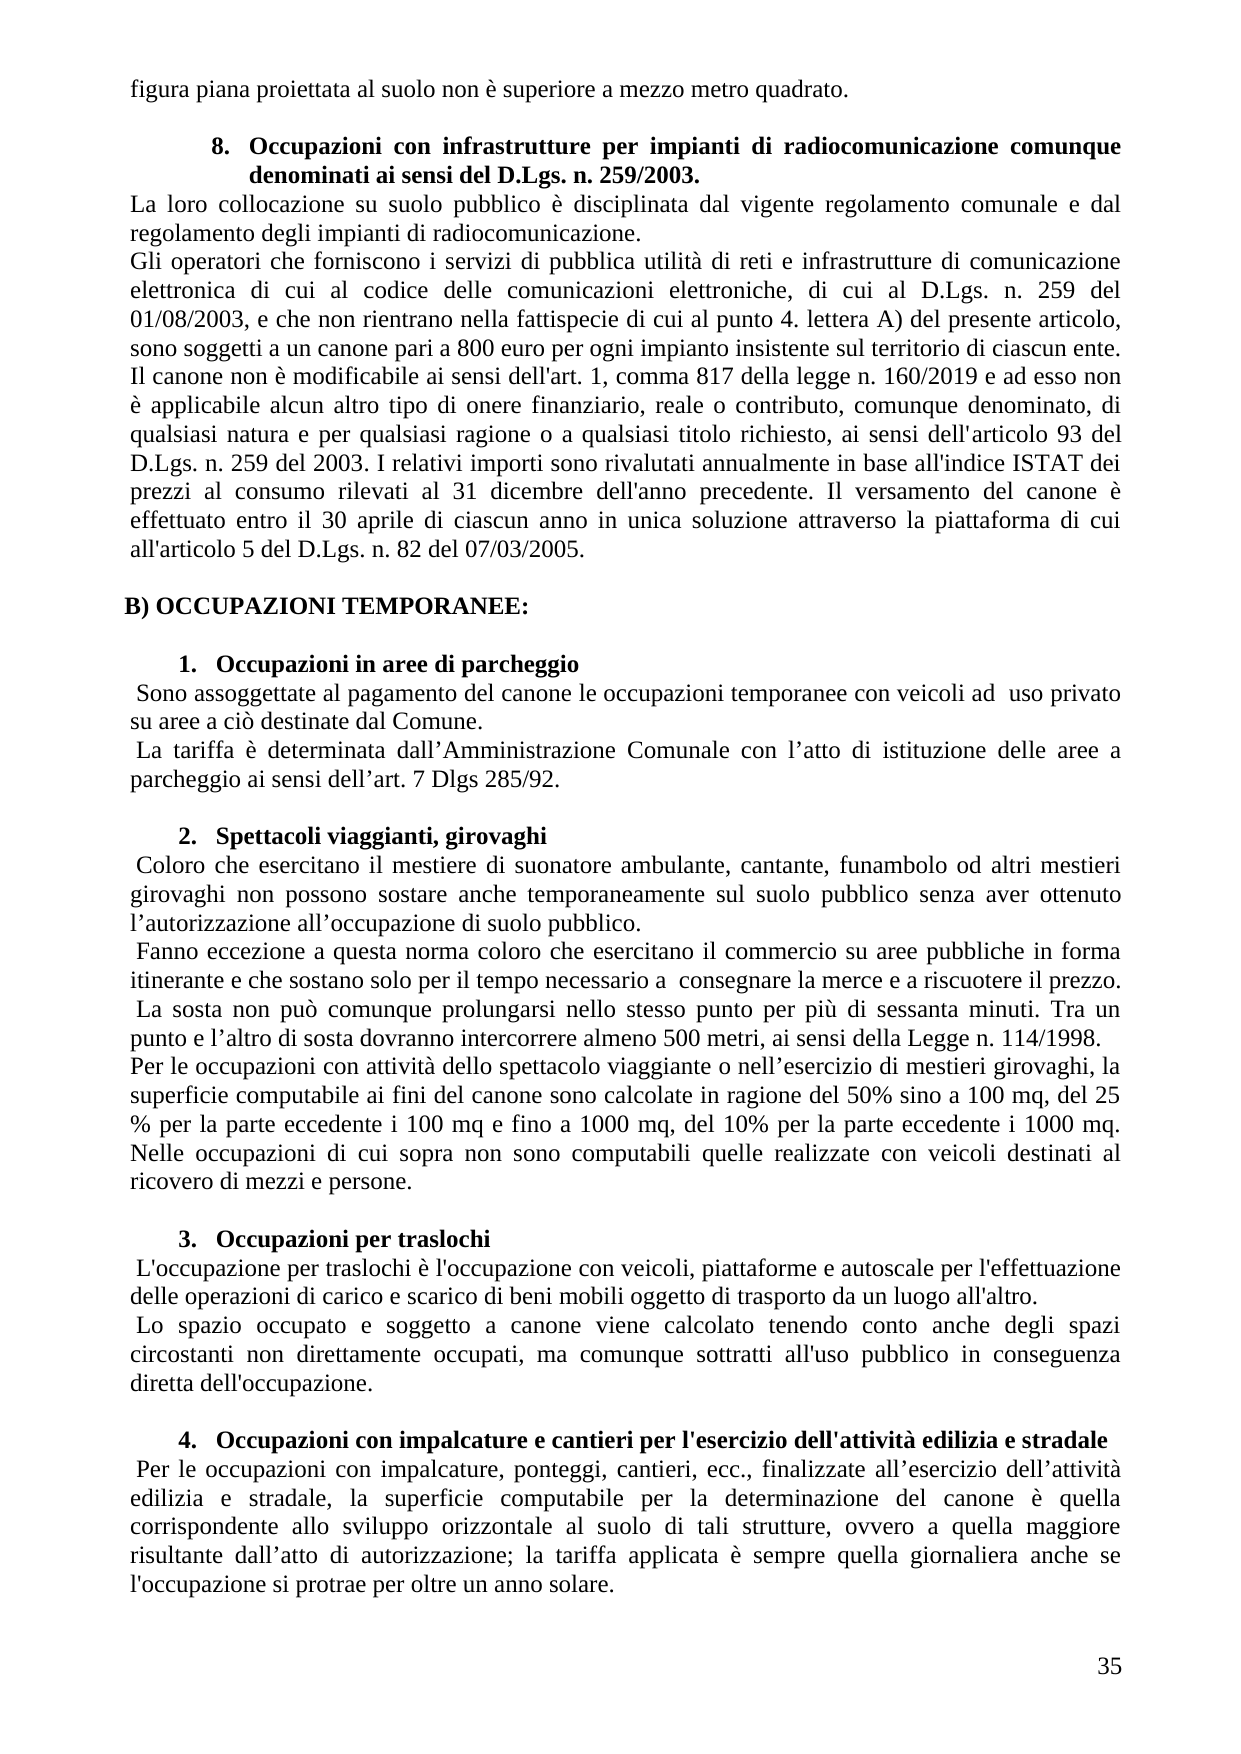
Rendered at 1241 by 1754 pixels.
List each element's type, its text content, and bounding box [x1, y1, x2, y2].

text Per le occupazioni con attività dello spettacolo viaggiante o nell’esercizio di mestieri girovaghi, la superficie computabile ai fini del canone sono calcolate in ragione del 50% sino a 100 mq, del 25 % per la parte eccedente i 100 mq e fino a 1000 mq, del 10% per la parte eccedente i 1000 mq. Nelle occupazioni di cui sopra non sono computabili quelle realizzate con veicoli destinati al ricovero di mezzi e persone. [130, 1051, 1122, 1195]
list Occupazioni per traslochi [178, 1224, 1122, 1253]
list Spettacoli viaggianti, girovaghi [178, 821, 1122, 850]
text figura piana proiettata al suolo non è superiore a mezzo metro quadrato. [130, 74, 1122, 103]
text L'occupazione per traslochi è l'occupazione con veicoli, piattaforme e autoscale per l'effettuazione delle operazioni di carico e scarico di beni mobili oggetto di trasporto da un luogo all'altro. [130, 1253, 1122, 1310]
list Occupazioni in aree di parcheggio [178, 649, 1122, 678]
text Fanno eccezione a questa norma coloro che esercitano il commercio su aree pubbliche in forma itinerante e che sostano solo per il tempo necessario a consegnare la merce e a riscuotere il prezzo. [130, 936, 1122, 994]
text Sono assoggettate al pagamento del canone le occupazioni temporanee con veicoli ad uso privato su aree a ciò destinate dal Comune. [130, 678, 1122, 735]
text Lo spazio occupato e soggetto a canone viene calcolato tenendo conto anche degli spazi circostanti non direttamente occupati, ma comunque sottratti all'uso pubblico in conseguenza diretta dell'occupazione. [130, 1310, 1122, 1396]
text La sosta non può comunque prolungarsi nello stesso punto per più di sessanta minuti. Tra un punto e l’altro di sosta dovranno intercorrere almeno 500 metri, ai sensi della Legge n. 114/1998. [130, 994, 1122, 1051]
text B) OCCUPAZIONI TEMPORANEE: [118, 591, 1122, 620]
text Coloro che esercitano il mestiere di suonatore ambulante, cantante, funambolo od altri mestieri girovaghi non possono sostare anche temporaneamente sul suolo pubblico senza aver ottenuto l’autorizzazione all’occupazione di suolo pubblico. [130, 850, 1122, 936]
list Occupazioni con infrastrutture per impianti di radiocomunicazione comunque denominati ai sensi del D.Lgs. n. 259/2003. [211, 131, 1122, 189]
list Gli operatori che forniscono i servizi di pubblica utilità di reti e infrastrutture di comunicazione elettronica di cui al codice delle comunicazioni elettroniche, di cui al D.Lgs. n. 259 del 01/08/2003, e che non rientrano nella fattispecie di cui al punto 4. lettera A) del presente articolo, sono soggetti a un canone pari a 800 euro per ogni impianto insistente sul territorio di ciascun ente. Il canone non è modificabile ai sensi dell'art. 1, comma 817 della legge n. 160/2019 e ad esso non è applicabile alcun altro tipo di onere finanziario, reale o contributo, comunque denominato, di qualsiasi natura e per qualsiasi ragione o a qualsiasi titolo richiesto, ai sensi dell'articolo 93 del D.Lgs. n. 259 del 2003. I relativi importi sono rivalutati annualmente in base all'indice ISTAT dei prezzi al consumo rilevati al 31 dicembre dell'anno precedente. Il versamento del canone è effettuato entro il 30 aprile di ciascun anno in unica soluzione attraverso la piattaforma di cui all'articolo 5 del D.Lgs. n. 82 del 07/03/2005. [130, 246, 1122, 563]
text Per le occupazioni con impalcature, ponteggi, cantieri, ecc., finalizzate all’esercizio dell’attività edilizia e stradale, la superficie computabile per la determinazione del canone è quella corrispondente allo sviluppo orizzontale al suolo di tali strutture, ovvero a quella maggiore risultante dall’atto di autorizzazione; la tariffa applicata è sempre quella giornaliera anche se l'occupazione si protrae per oltre un anno solare. [130, 1454, 1122, 1598]
text La tariffa è determinata dall’Amministrazione Comunale con l’atto di istituzione delle aree a parcheggio ai sensi dell’art. 7 Dlgs 285/92. [130, 735, 1122, 793]
list Occupazioni con impalcature e cantieri per l'esercizio dell'attività edilizia e stradale [178, 1425, 1122, 1454]
text La loro collocazione su suolo pubblico è disciplinata dal vigente regolamento comunale e dal regolamento degli impianti di radiocomunicazione. [130, 189, 1122, 246]
